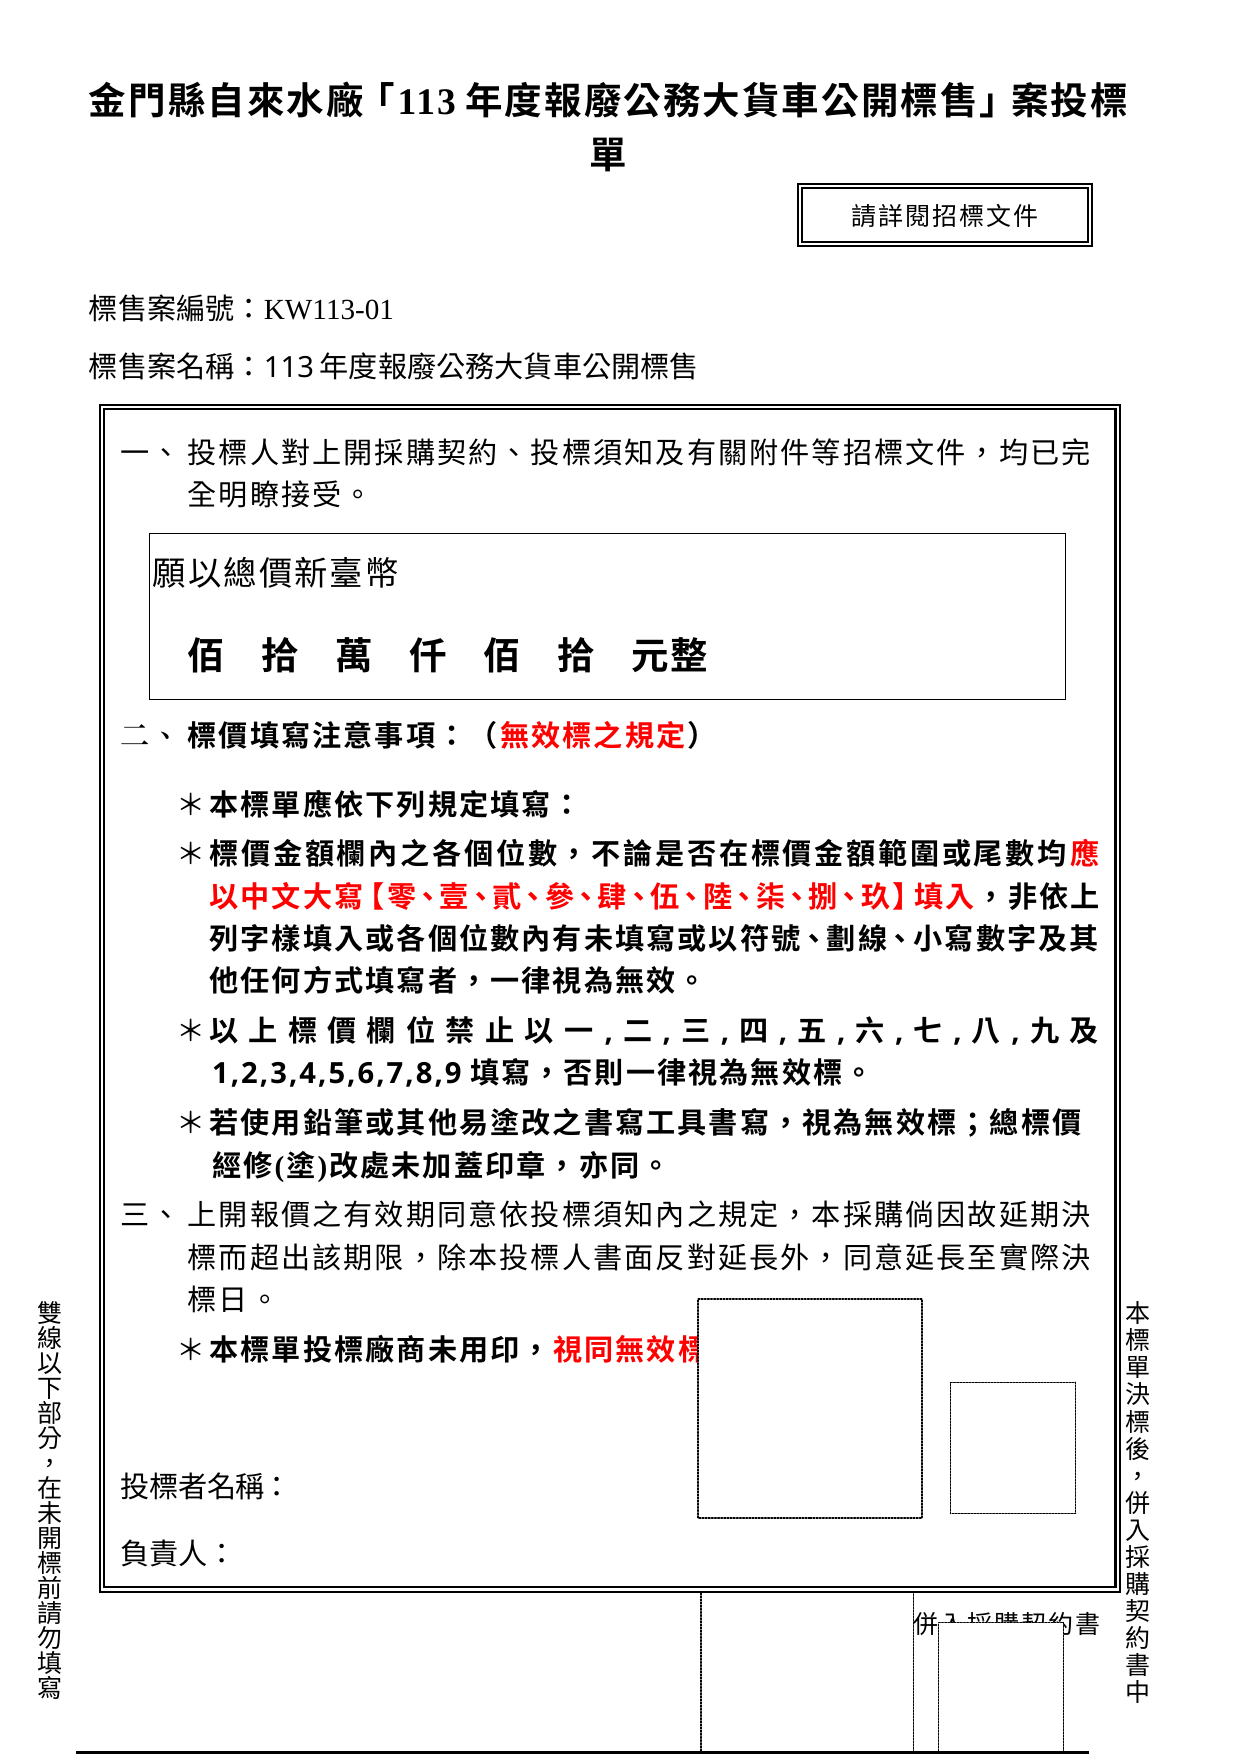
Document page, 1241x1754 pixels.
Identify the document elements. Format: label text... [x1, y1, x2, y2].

table_header 願以總價新臺幣 佰 拾 萬 仟 佰 拾 元整 [150, 534, 1065, 699]
text 本標單決標後，併入採購契約書中 [914, 1604, 1101, 1640]
text 請詳閱招標文件 [818, 196, 1072, 233]
list 本標單投標廠商未用印，視同無效標。 [176, 1326, 697, 1369]
text 標售案名稱：113年度報廢公務大貨車公開標售 [89, 344, 1128, 386]
text 本標單決標後，併入採購契約書中 [1120, 1300, 1156, 1739]
text 本標單決標後，併入採購契約書中 [89, 1604, 700, 1640]
text 雙線以下部分，在未開標前請勿填寫 [32, 1300, 68, 1739]
text 標售案編號：KW113-01 [89, 269, 1128, 344]
list 標價填寫注意事項：（無效標之規定） [120, 713, 1099, 755]
list 上開報價之有效期同意依投標須知內之規定，本採購倘因故延期決標而超出該期限，除本投標人書面反對延長外，同意延長至實際決標日。 [120, 1192, 1099, 1319]
text 負責人： [120, 1531, 1099, 1573]
list 投標人對上開採購契約、投標須知及有關附件等招標文件，均已完全明瞭接受。 [120, 430, 1099, 514]
text [1076, 1463, 1099, 1506]
list 標價金額欄內之各個位數，不論是否在標價金額範圍或尾數均應以中文大寫【零、壹、貳、參、肆、伍、陸、柒、捌、玖】填入，非依上列字樣填入或各個位數內有未填寫或以符號、劃線、小寫數字及其他任何方式填寫者，一律視為無效。 [176, 831, 1099, 1000]
list 本標單應依下列規定填寫： [176, 781, 1099, 823]
list 若使用鉛筆或其他易塗改之書寫工具書寫，視為無效標；總標價經修(塗)改處未加蓋印章，亦同。 [176, 1100, 1099, 1184]
list 以上標價欄位禁止以一,二,三,四,五,六,七,八,九及1,2,3,4,5,6,7,8,9填寫，否則一律視為無效標。 [176, 1008, 1099, 1092]
text [923, 1463, 950, 1506]
text 投標者名稱： [120, 1463, 697, 1506]
text 金門縣自來水廠「113年度報廢公務大貨車公開標售」案投標單 [89, 71, 1128, 179]
list 本標單投標廠商未用印，視同無效標。 [923, 1326, 1099, 1369]
